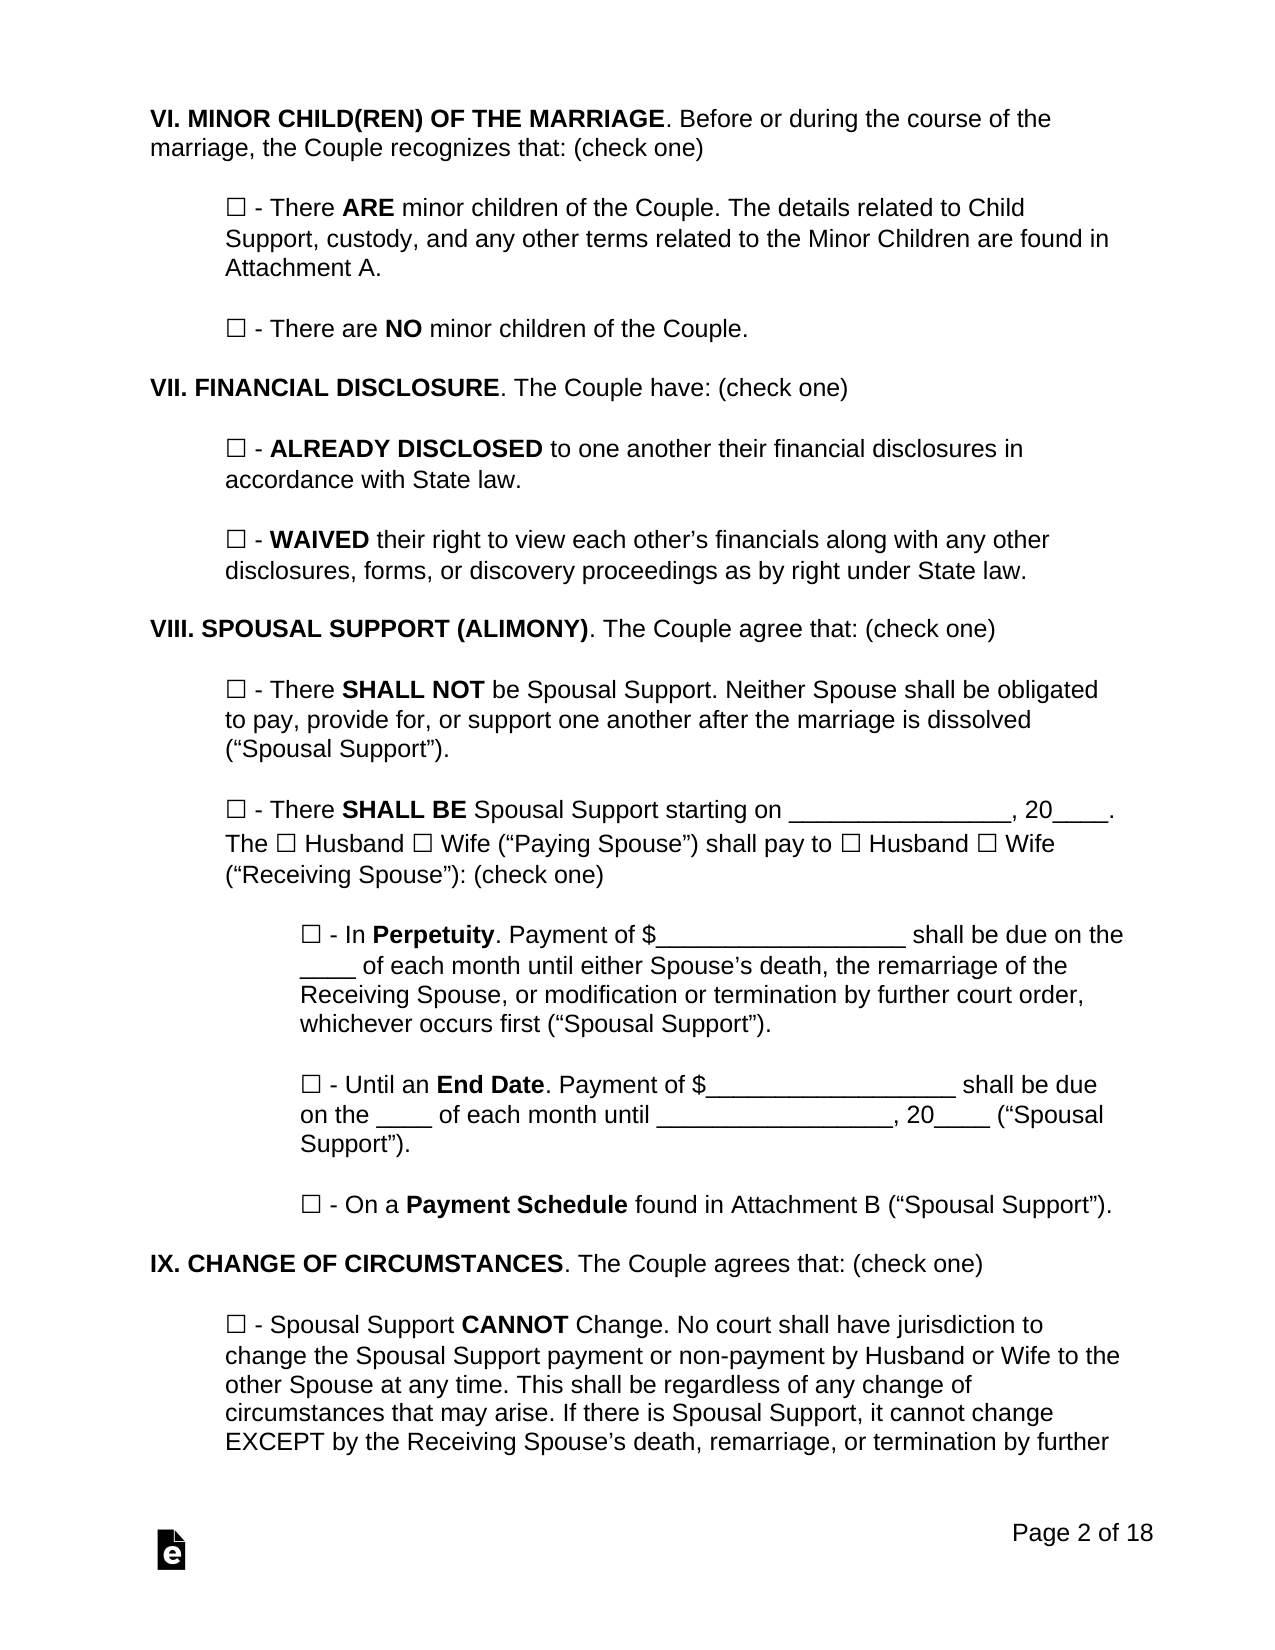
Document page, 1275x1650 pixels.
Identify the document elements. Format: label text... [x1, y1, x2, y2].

text ☐ - WAIVED their right to view each other’s financials along with any other disclosures, forms, or discovery proceedings as by right under State law. [225, 522, 1125, 585]
text ☐ - In Perpetuity. Payment of $__________________ shall be due on the ____ of each month until either Spouse’s death, the remarriage of the Receiving Spouse, or modification or termination by further court order, whichever occurs first (“Spousal Support”). [300, 917, 1125, 1037]
text ☐ - Spousal Support CANNOT Change. No court shall have jurisdiction to change the Spousal Support payment or non-payment by Husband or Wife to the other Spouse at any time. This shall be regardless of any change of circumstances that may arise. If there is Spousal Support, it cannot change EXCEPT by the Receiving Spouse’s death, remarriage, or termination by further [225, 1307, 1125, 1456]
text ☐ - There SHALL NOT be Spousal Support. Neither Spouse shall be obligated to pay, provide for, or support one another after the marriage is dissolved (“Spousal Support”). [225, 671, 1125, 763]
text ☐ - There are NO minor children of the Couple. [225, 310, 1125, 344]
text ☐ - There SHALL BE Spousal Support starting on ________________, 20____. The ☐ Husband ☐ Wife (“Paying Spouse”) shall pay to ☐ Husband ☐ Wife (“Receiving Spouse”): (check one) [225, 792, 1125, 888]
text ☐ - There ARE minor children of the Couple. The details related to Child Support, custody, and any other terms related to the Minor Children are found in Attachment A. [225, 190, 1125, 282]
text ☐ - On a Payment Schedule found in Attachment B (“Spousal Support”). [300, 1187, 1125, 1221]
text VIII. SPOUSAL SUPPORT (ALIMONY). The Couple agree that: (check one) [150, 614, 1125, 642]
text VI. MINOR CHILD(REN) OF THE MARRIAGE. Before or during the course of the marriage, the Couple recognizes that: (check one) [150, 104, 1125, 161]
text IX. CHANGE OF CIRCUMSTANCES. The Couple agrees that: (check one) [150, 1249, 1125, 1278]
text ☐ - ALREADY DISCLOSED to one another their financial disclosures in accordance with State law. [225, 431, 1125, 493]
text VII. FINANCIAL DISCLOSURE. The Couple have: (check one) [150, 373, 1125, 402]
text ☐ - Until an End Date. Payment of $__________________ shall be due on the ____ of each month until _________________, 20____ (“Spousal Support”). [300, 1066, 1125, 1158]
